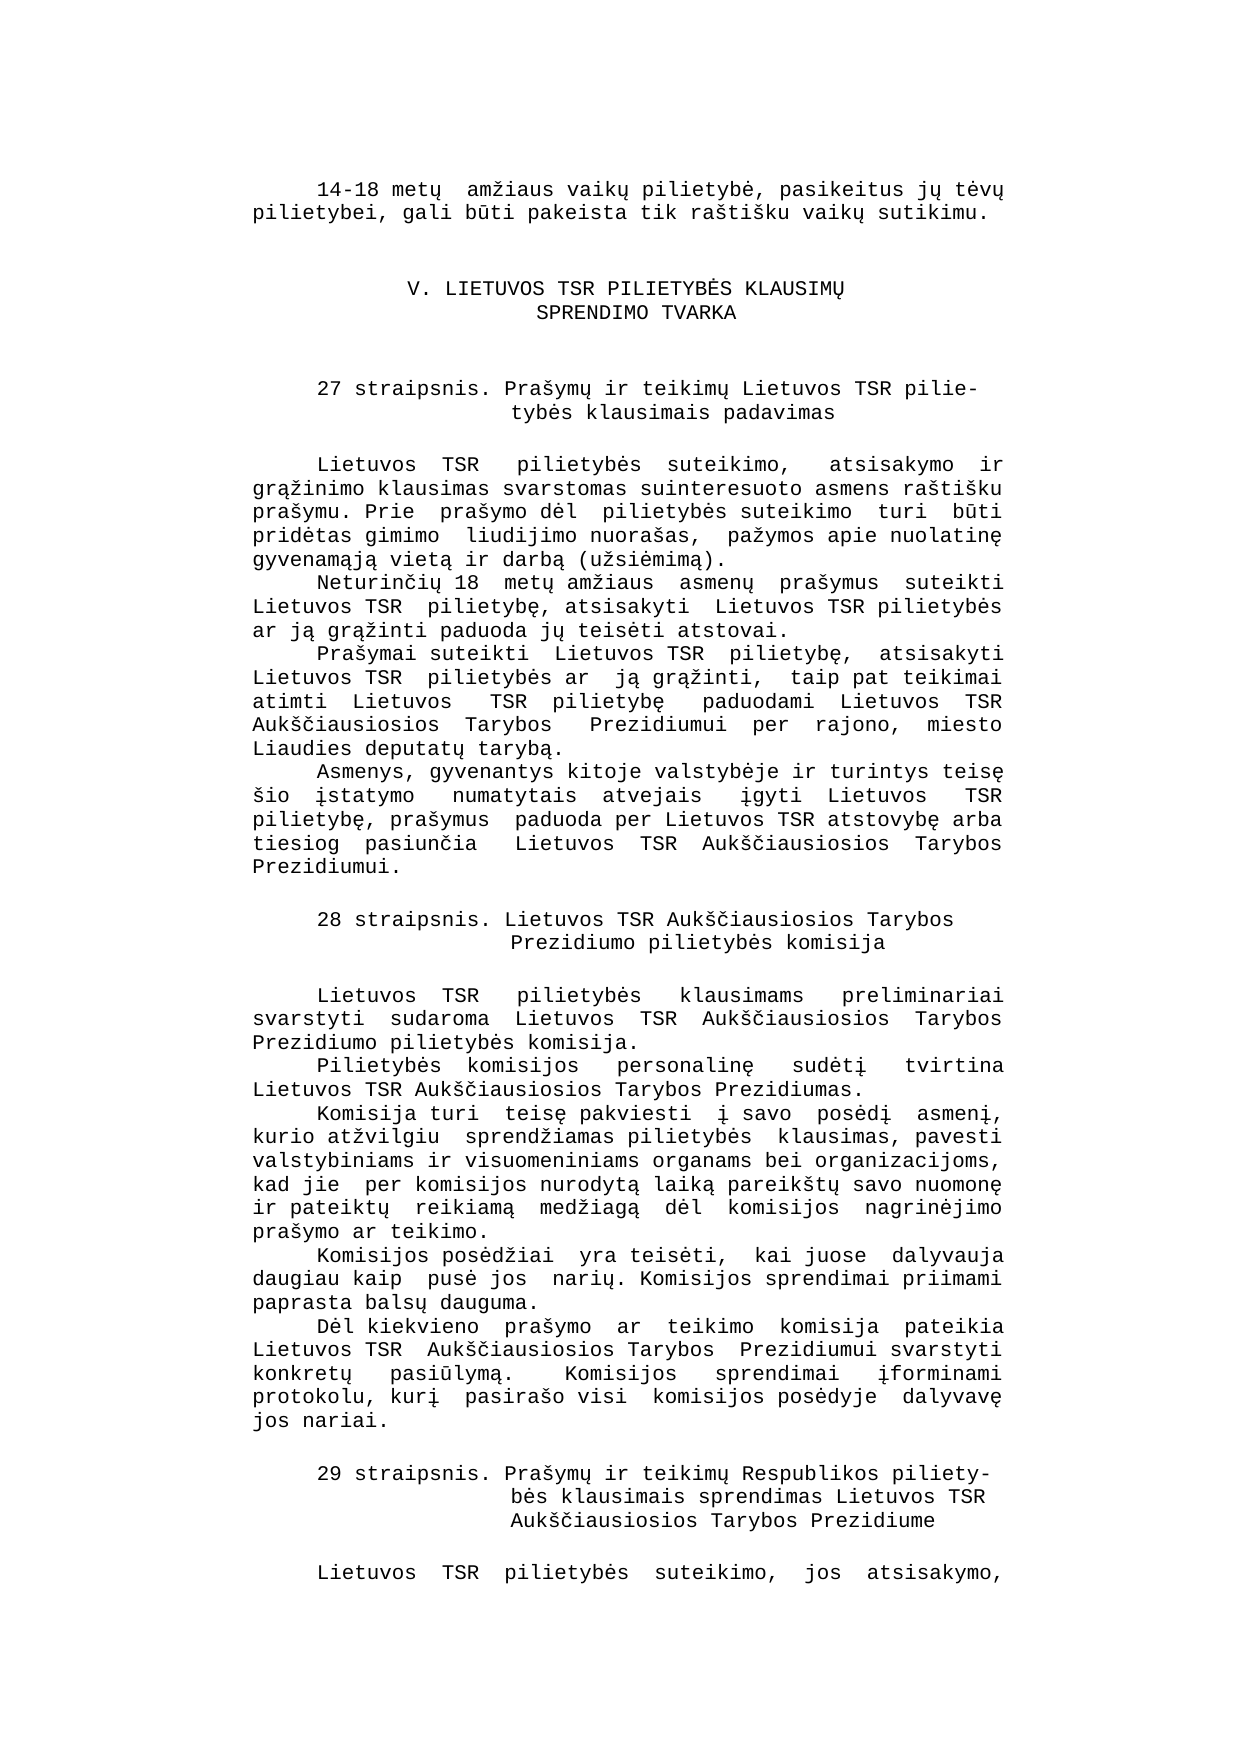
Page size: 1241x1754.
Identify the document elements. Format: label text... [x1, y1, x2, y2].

text konkretų pasiūlymą. Komisijos sprendimai įforminami [187, 1363, 1053, 1387]
text Dėl kiekvieno prašymo ar teikimo komisija pateikia [187, 1316, 1053, 1339]
text kad jie per komisijos nurodytą laiką pareikštų savo nuomonę [187, 1174, 1053, 1197]
text kurio atžvilgiu sprendžiamas pilietybės klausimas, pavesti [187, 1126, 1053, 1150]
text 29 straipsnis. Prašymų ir teikimų Respublikos piliety- [187, 1463, 1053, 1486]
text Komisija turi teisę pakviesti į savo posėdį asmenį, [187, 1103, 1053, 1126]
text pilietybei, gali būti pakeista tik raštišku vaikų sutikimu. [187, 202, 1053, 226]
text gyvenamąją vietą ir darbą (užsiėmimą). [187, 549, 1053, 572]
text valstybiniams ir visuomeniniams organams bei organizacijoms, [187, 1150, 1053, 1174]
text Lietuvos TSR pilietybės suteikimo, jos atsisakymo, [187, 1562, 1053, 1586]
text protokolu, kurį pasirašo visi komisijos posėdyje dalyvavę [187, 1387, 1053, 1410]
text paprasta balsų dauguma. [187, 1292, 1053, 1316]
text SPRENDIMO TVARKA [187, 302, 1053, 326]
text Pilietybės komisijos personalinę sudėtį tvirtina [187, 1056, 1053, 1079]
text ir pateiktų reikiamą medžiagą dėl komisijos nagrinėjimo [187, 1197, 1053, 1221]
text Prezidiumo pilietybės komisija [187, 932, 1053, 956]
text atimti Lietuvos TSR pilietybę paduodami Lietuvos TSR [187, 691, 1053, 714]
text Aukščiausiosios Tarybos Prezidiume [187, 1510, 1053, 1533]
text ar ją grąžinti paduoda jų teisėti atstovai. [187, 620, 1053, 643]
text Lietuvos TSR pilietybės ar ją grąžinti, taip pat teikimai [187, 667, 1053, 691]
text Komisijos posėdžiai yra teisėti, kai juose dalyvauja [187, 1245, 1053, 1268]
text V. LIETUVOS TSR PILIETYBĖS KLAUSIMŲ [187, 278, 1053, 302]
text grąžinimo klausimas svarstomas suinteresuoto asmens raštišku [187, 478, 1053, 501]
text prašymo ar teikimo. [187, 1221, 1053, 1245]
text pridėtas gimimo liudijimo nuorašas, pažymos apie nuolatinę [187, 525, 1053, 549]
text 28 straipsnis. Lietuvos TSR Aukščiausiosios Tarybos [187, 908, 1053, 932]
text Liaudies deputatų tarybą. [187, 738, 1053, 762]
text šio įstatymo numatytais atvejais įgyti Lietuvos TSR [187, 785, 1053, 809]
text jos nariai. [187, 1410, 1053, 1434]
text 14-18 metų amžiaus vaikų pilietybė, pasikeitus jų tėvų [187, 179, 1053, 202]
text Neturinčių 18 metų amžiaus asmenų prašymus suteikti [187, 572, 1053, 596]
text Lietuvos TSR pilietybės suteikimo, atsisakymo ir [187, 454, 1053, 478]
text 27 straipsnis. Prašymų ir teikimų Lietuvos TSR pilie- [187, 378, 1053, 402]
text Lietuvos TSR pilietybę, atsisakyti Lietuvos TSR pilietybės [187, 596, 1053, 620]
text tybės klausimais padavimas [187, 402, 1053, 425]
text bės klausimais sprendimas Lietuvos TSR [187, 1486, 1053, 1510]
text tiesiog pasiunčia Lietuvos TSR Aukščiausiosios Tarybos [187, 832, 1053, 856]
text Lietuvos TSR Aukščiausiosios Tarybos Prezidiumui svarstyti [187, 1339, 1053, 1363]
text prašymu. Prie prašymo dėl pilietybės suteikimo turi būti [187, 501, 1053, 525]
text Asmenys, gyvenantys kitoje valstybėje ir turintys teisę [187, 762, 1053, 785]
text Prezidiumui. [187, 856, 1053, 880]
text svarstyti sudaroma Lietuvos TSR Aukščiausiosios Tarybos [187, 1008, 1053, 1032]
text Lietuvos TSR pilietybės klausimams preliminariai [187, 984, 1053, 1008]
text Prašymai suteikti Lietuvos TSR pilietybę, atsisakyti [187, 643, 1053, 667]
text Prezidiumo pilietybės komisija. [187, 1032, 1053, 1056]
text daugiau kaip pusė jos narių. Komisijos sprendimai priimami [187, 1268, 1053, 1292]
text pilietybę, prašymus paduoda per Lietuvos TSR atstovybę arba [187, 809, 1053, 832]
text Lietuvos TSR Aukščiausiosios Tarybos Prezidiumas. [187, 1079, 1053, 1103]
text Aukščiausiosios Tarybos Prezidiumui per rajono, miesto [187, 714, 1053, 738]
